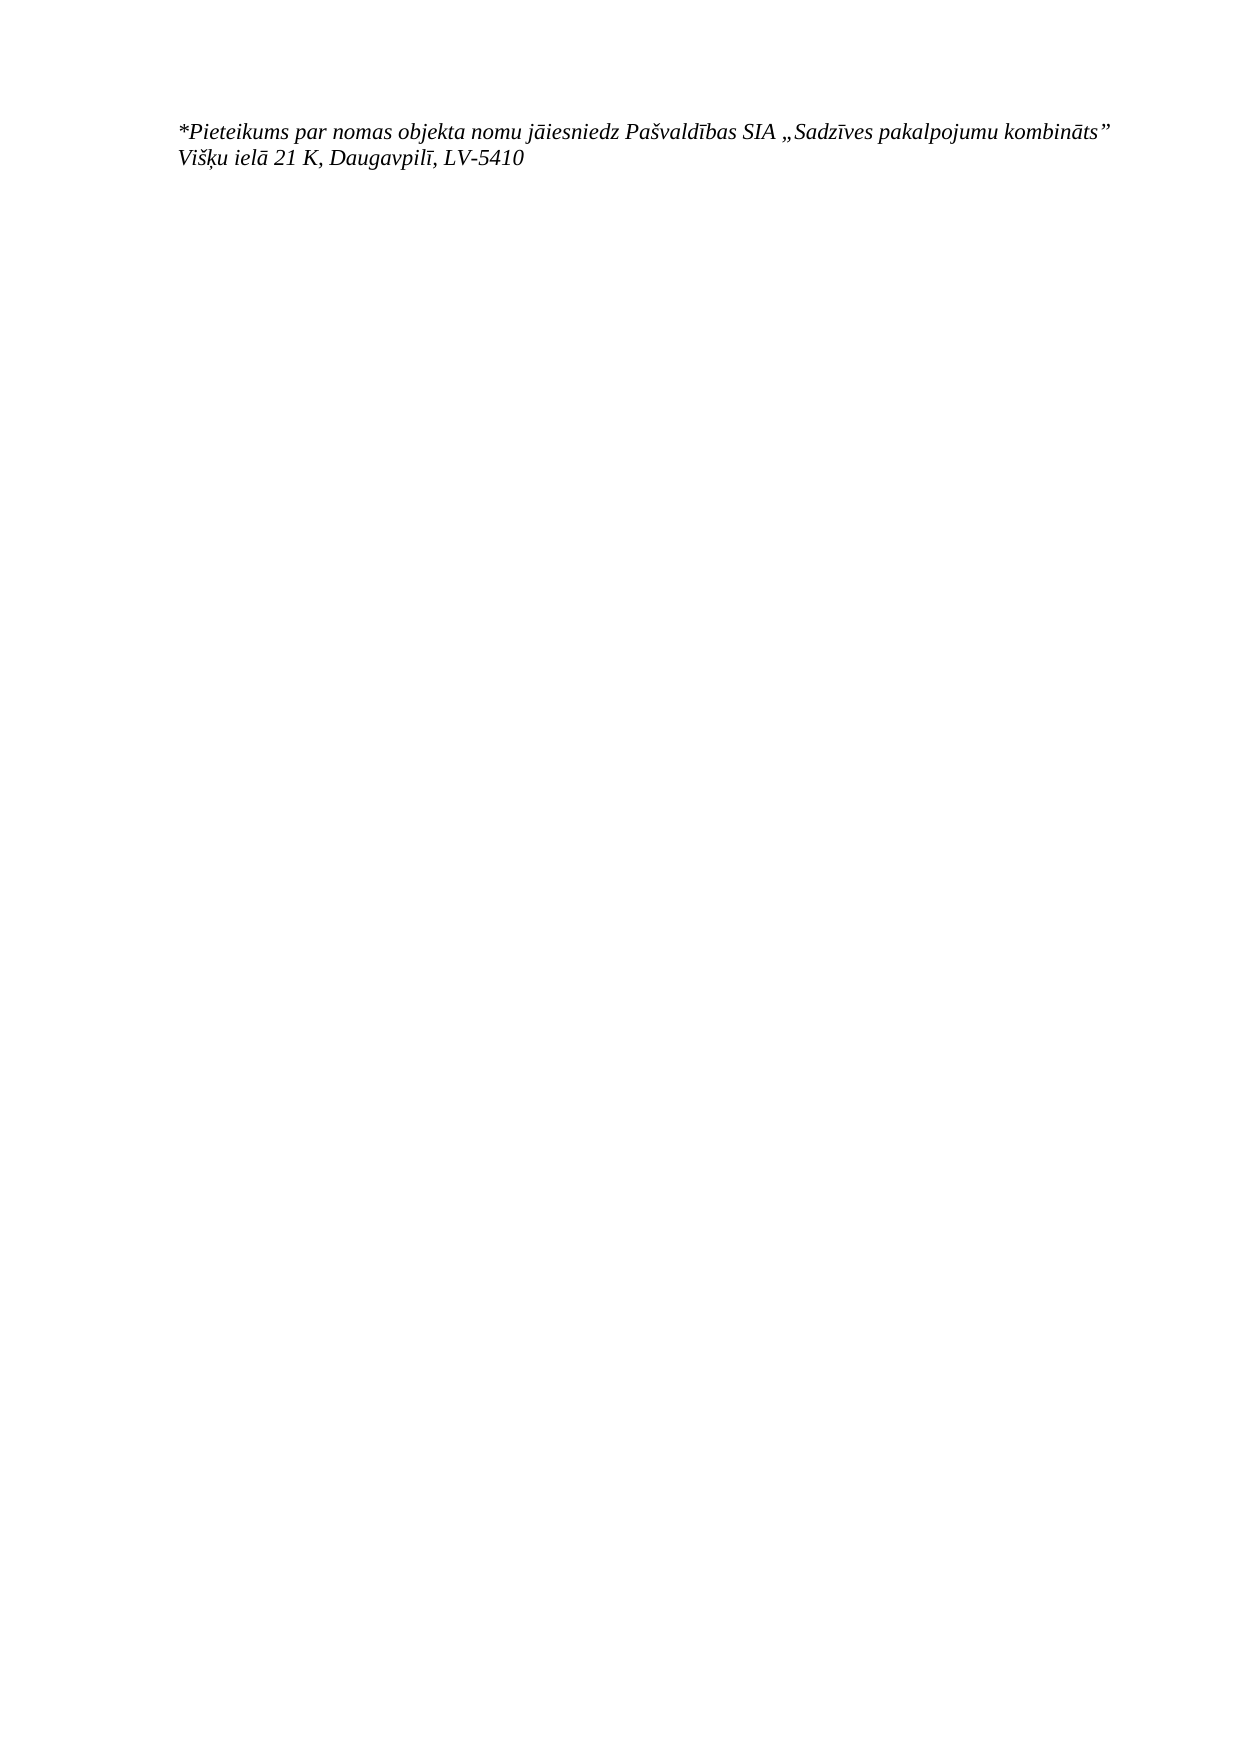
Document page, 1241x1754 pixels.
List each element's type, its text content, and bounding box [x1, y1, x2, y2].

text *Pieteikums par nomas objekta nomu jāiesniedz Pašvaldības SIA „Sadzīves pakalpojumu kombināts” Višķu ielā 21 K, Daugavpilī, LV-5410 [177, 118, 1122, 171]
